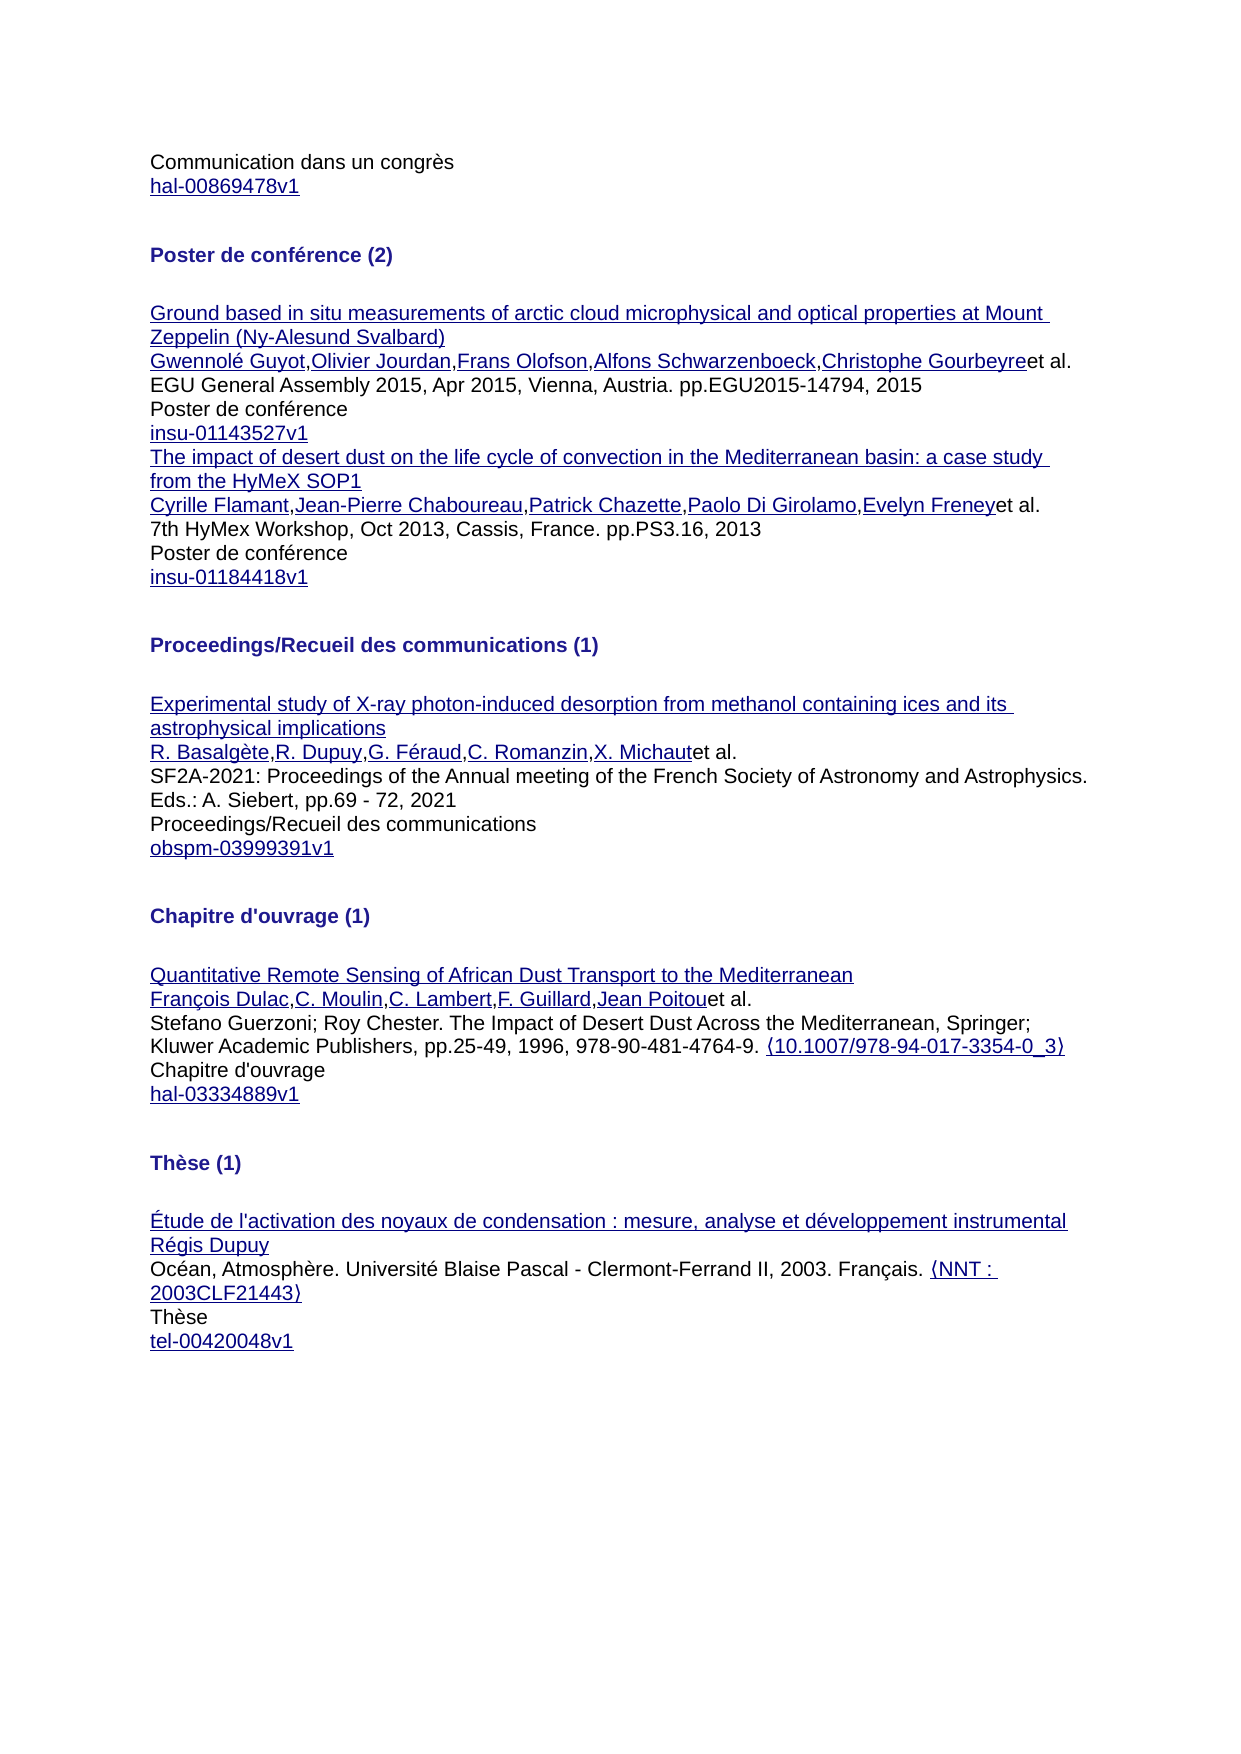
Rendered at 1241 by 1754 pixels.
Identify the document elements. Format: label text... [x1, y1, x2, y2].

subtitle Thèse (1) [150, 1151, 1090, 1175]
table_header Experimental study of X-ray photon-induced desorption from methanol containing ices and its astrophysical implications R. Basalgète,R. Dupuy,G. Féraud,C. Romanzin,X. Michautet al. SF2A-2021: Proceedings of the Annual meeting of the French Society of Astronomy and Astrophysics. Eds.: A. Siebert, pp.69 - 72, 2021 Proceedings/Recueil des communications obspm-03999391v1 [150, 692, 1090, 859]
table_header Quantitative Remote Sensing of African Dust Transport to the Mediterranean François Dulac,C. Moulin,C. Lambert,F. Guillard,Jean Poitouet al. Stefano Guerzoni; Roy Chester. The Impact of Desert Dust Across the Mediterranean, Springer; Kluwer Academic Publishers, pp.25-49, 1996, 978-90-481-4764-9. ⟨10.1007/978-94-017-3354-0_3⟩ Chapitre d'ouvrage hal-03334889v1 [150, 963, 1090, 1106]
subtitle Chapitre d'ouvrage (1) [150, 904, 1090, 928]
table_header Ground based in situ measurements of arctic cloud microphysical and optical properties at Mount Zeppelin (Ny-Alesund Svalbard) Gwennolé Guyot,Olivier Jourdan,Frans Olofson,Alfons Schwarzenboeck,Christophe Gourbeyreet al. EGU General Assembly 2015, Apr 2015, Vienna, Austria. pp.EGU2015-14794, 2015 Poster de conférence insu-01143527v1 [150, 301, 1090, 445]
table_cell Communication dans un congrès hal-00869478v1 [150, 150, 1090, 198]
subtitle Poster de conférence (2) [150, 243, 1090, 267]
table_header Étude de l'activation des noyaux de condensation : mesure, analyse et développement instrumental Régis Dupuy Océan, Atmosphère. Université Blaise Pascal - Clermont-Ferrand II, 2003. Français. ⟨NNT : 2003CLF21443⟩ Thèse tel-00420048v1 [150, 1209, 1090, 1353]
subtitle Proceedings/Recueil des communications (1) [150, 633, 1090, 657]
table_cell The impact of desert dust on the life cycle of convection in the Mediterranean basin: a case study from the HyMeX SOP1 Cyrille Flamant,Jean-Pierre Chaboureau,Patrick Chazette,Paolo Di Girolamo,Evelyn Freneyet al. 7th HyMex Workshop, Oct 2013, Cassis, France. pp.PS3.16, 2013 Poster de conférence insu-01184418v1 [150, 445, 1090, 588]
